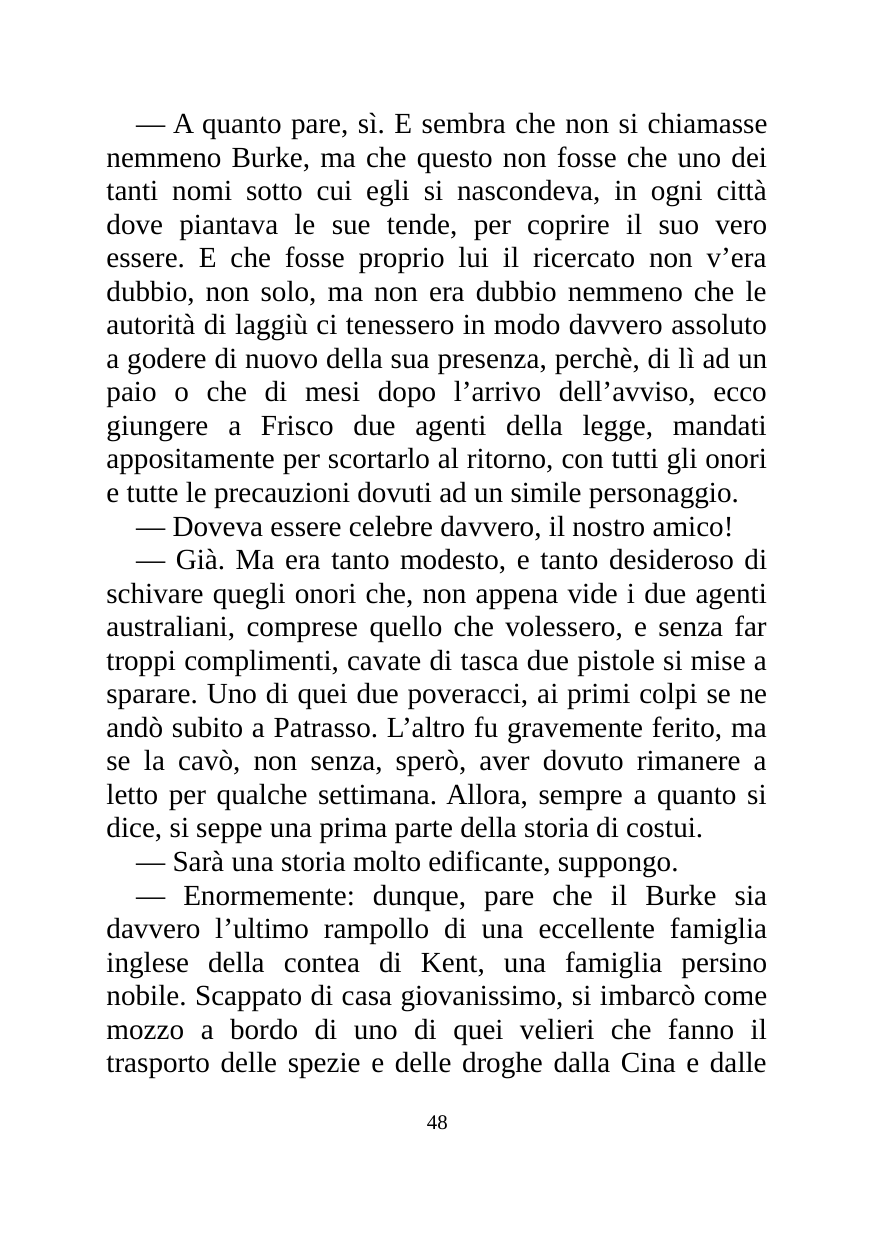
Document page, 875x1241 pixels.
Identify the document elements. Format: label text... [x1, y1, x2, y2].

text — Enormemente: dunque, pare che il Burke sia davvero l’ultimo rampollo di una eccellente famiglia inglese della contea di Kent, una famiglia persino nobile. Scappato di casa giovanissimo, si imbarcò come mozzo a bordo di uno di quei velieri che fanno il trasporto delle spezie e delle droghe dalla Cina e dalle [106, 878, 768, 1079]
text — Sarà una storia molto edificante, suppongo. [106, 844, 768, 878]
text — Già. Ma era tanto modesto, e tanto desideroso di schivare quegli onori che, non appena vide i due agenti australiani, comprese quello che volessero, e senza far troppi complimenti, cavate di tasca due pistole si mise a sparare. Uno di quei due poveracci, ai primi colpi se ne andò subito a Patrasso. L’altro fu gravemente ferito, ma se la cavò, non senza, sperò, aver dovuto rimanere a letto per qualche settimana. Allora, sempre a quanto si dice, si seppe una prima parte della storia di costui. [106, 542, 768, 844]
text — Doveva essere celebre davvero, il nostro amico! [106, 509, 768, 542]
text — A quanto pare, sì. E sembra che non si chiamasse nemmeno Burke, ma che questo non fosse che uno dei tanti nomi sotto cui egli si nascondeva, in ogni città dove piantava le sue tende, per coprire il suo vero essere. E che fosse proprio lui il ricercato non v’era dubbio, non solo, ma non era dubbio nemmeno che le autorità di laggiù ci tenessero in modo davvero assoluto a godere di nuovo della sua presenza, perchè, di lì ad un paio o che di mesi dopo l’arrivo dell’avviso, ecco giungere a Frisco due agenti della legge, mandati appositamente per scortarlo al ritorno, con tutti gli onori e tutte le precauzioni dovuti ad un simile personaggio. [106, 106, 768, 509]
